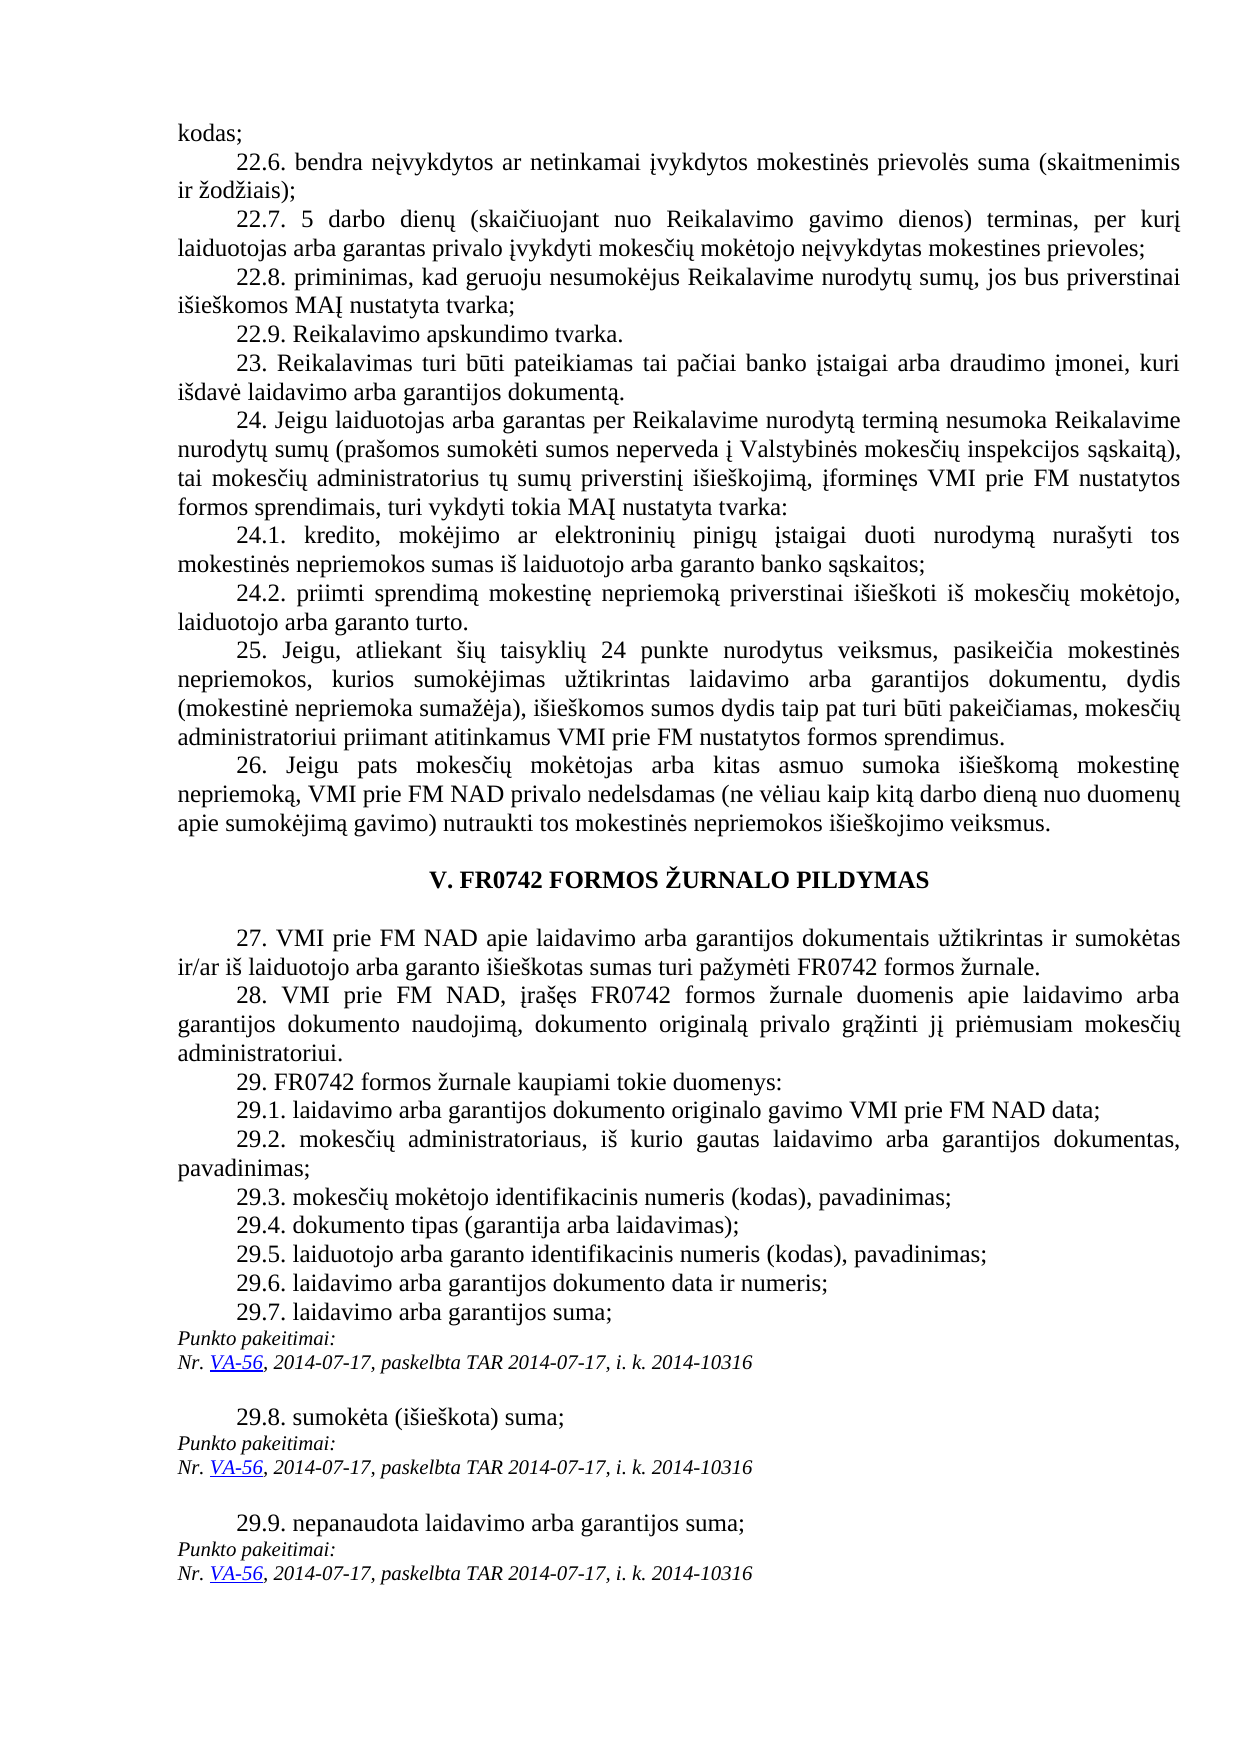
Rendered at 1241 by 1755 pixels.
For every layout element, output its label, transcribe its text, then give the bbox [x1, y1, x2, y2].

text Nr. VA-56, 2014-07-17, paskelbta TAR 2014-07-17, i. k. 2014-10316 [177, 1561, 1181, 1585]
text kodas; [177, 118, 1181, 147]
text 29.2. mokesčių administratoriaus, iš kurio gautas laidavimo arba garantijos dokumentas, pavadinimas; [177, 1124, 1181, 1182]
text 24.1. kredito, mokėjimo ar elektroninių pinigų įstaigai duoti nurodymą nurašyti tos mokestinės nepriemokos sumas iš laiduotojo arba garanto banko sąskaitos; [177, 521, 1181, 578]
text 25. Jeigu, atliekant šių taisyklių 24 punkte nurodytus veiksmus, pasikeičia mokestinės nepriemokos, kurios sumokėjimas užtikrintas laidavimo arba garantijos dokumentu, dydis (mokestinė nepriemoka sumažėja), išieškomos sumos dydis taip pat turi būti pakeičiamas, mokesčių administratoriui priimant atitinkamus VMI prie FM nustatytos formos sprendimus. [177, 636, 1181, 751]
text 22.7. 5 darbo dienų (skaičiuojant nuo Reikalavimo gavimo dienos) terminas, per kurį laiduotojas arba garantas privalo įvykdyti mokesčių mokėtojo neįvykdytas mokestines prievoles; [177, 204, 1181, 262]
text 29.3. mokesčių mokėtojo identifikacinis numeris (kodas), pavadinimas; [177, 1182, 1181, 1211]
text 27. VMI prie FM NAD apie laidavimo arba garantijos dokumentais užtikrintas ir sumokėtas ir/ar iš laiduotojo arba garanto išieškotas sumas turi pažymėti FR0742 formos žurnale. [177, 923, 1181, 981]
text 29.8. sumokėta (išieškota) suma; [236, 1402, 1181, 1431]
text Punkto pakeitimai: [177, 1431, 1181, 1455]
text 29.6. laidavimo arba garantijos dokumento data ir numeris; [177, 1268, 1181, 1297]
text 29.5. laiduotojo arba garanto identifikacinis numeris (kodas), pavadinimas; [177, 1239, 1181, 1268]
text 26. Jeigu pats mokesčių mokėtojas arba kitas asmuo sumoka išieškomą mokestinę nepriemoką, VMI prie FM NAD privalo nedelsdamas (ne vėliau kaip kitą darbo dieną nuo duomenų apie sumokėjimą gavimo) nutraukti tos mokestinės nepriemokos išieškojimo veiksmus. [177, 751, 1181, 837]
text 24.2. priimti sprendimą mokestinę nepriemoką priverstinai išieškoti iš mokesčių mokėtojo, laiduotojo arba garanto turto. [177, 578, 1181, 636]
text Nr. VA-56, 2014-07-17, paskelbta TAR 2014-07-17, i. k. 2014-10316 [177, 1350, 1181, 1374]
text V. FR0742 FORMOS ŽURNALO PILDYMAS [177, 866, 1181, 894]
text 22.8. priminimas, kad geruoju nesumokėjus Reikalavime nurodytų sumų, jos bus priverstinai išieškomos MAĮ nustatyta tvarka; [177, 262, 1181, 319]
text 29. FR0742 formos žurnale kaupiami tokie duomenys: [177, 1067, 1181, 1096]
text 29.1. laidavimo arba garantijos dokumento originalo gavimo VMI prie FM NAD data; [177, 1096, 1181, 1124]
text Punkto pakeitimai: [177, 1326, 1181, 1350]
text Nr. VA-56, 2014-07-17, paskelbta TAR 2014-07-17, i. k. 2014-10316 [177, 1455, 1181, 1479]
text Punkto pakeitimai: [177, 1537, 1181, 1561]
text 29.7. laidavimo arba garantijos suma; [236, 1297, 1181, 1326]
text 29.4. dokumento tipas (garantija arba laidavimas); [177, 1211, 1181, 1239]
text 22.6. bendra neįvykdytos ar netinkamai įvykdytos mokestinės prievolės suma (skaitmenimis ir žodžiais); [177, 147, 1181, 204]
text 24. Jeigu laiduotojas arba garantas per Reikalavime nurodytą terminą nesumoka Reikalavime nurodytų sumų (prašomos sumokėti sumos neperveda į Valstybinės mokesčių inspekcijos sąskaitą), tai mokesčių administratorius tų sumų priverstinį išieškojimą, įforminęs VMI prie FM nustatytos formos sprendimais, turi vykdyti tokia MAĮ nustatyta tvarka: [177, 406, 1181, 521]
text 29.9. nepanaudota laidavimo arba garantijos suma; [236, 1508, 1181, 1537]
text 22.9. Reikalavimo apskundimo tvarka. [177, 319, 1181, 348]
text 23. Reikalavimas turi būti pateikiamas tai pačiai banko įstaigai arba draudimo įmonei, kuri išdavė laidavimo arba garantijos dokumentą. [177, 348, 1181, 406]
text 28. VMI prie FM NAD, įrašęs FR0742 formos žurnale duomenis apie laidavimo arba garantijos dokumento naudojimą, dokumento originalą privalo grąžinti jį priėmusiam mokesčių administratoriui. [177, 981, 1181, 1067]
